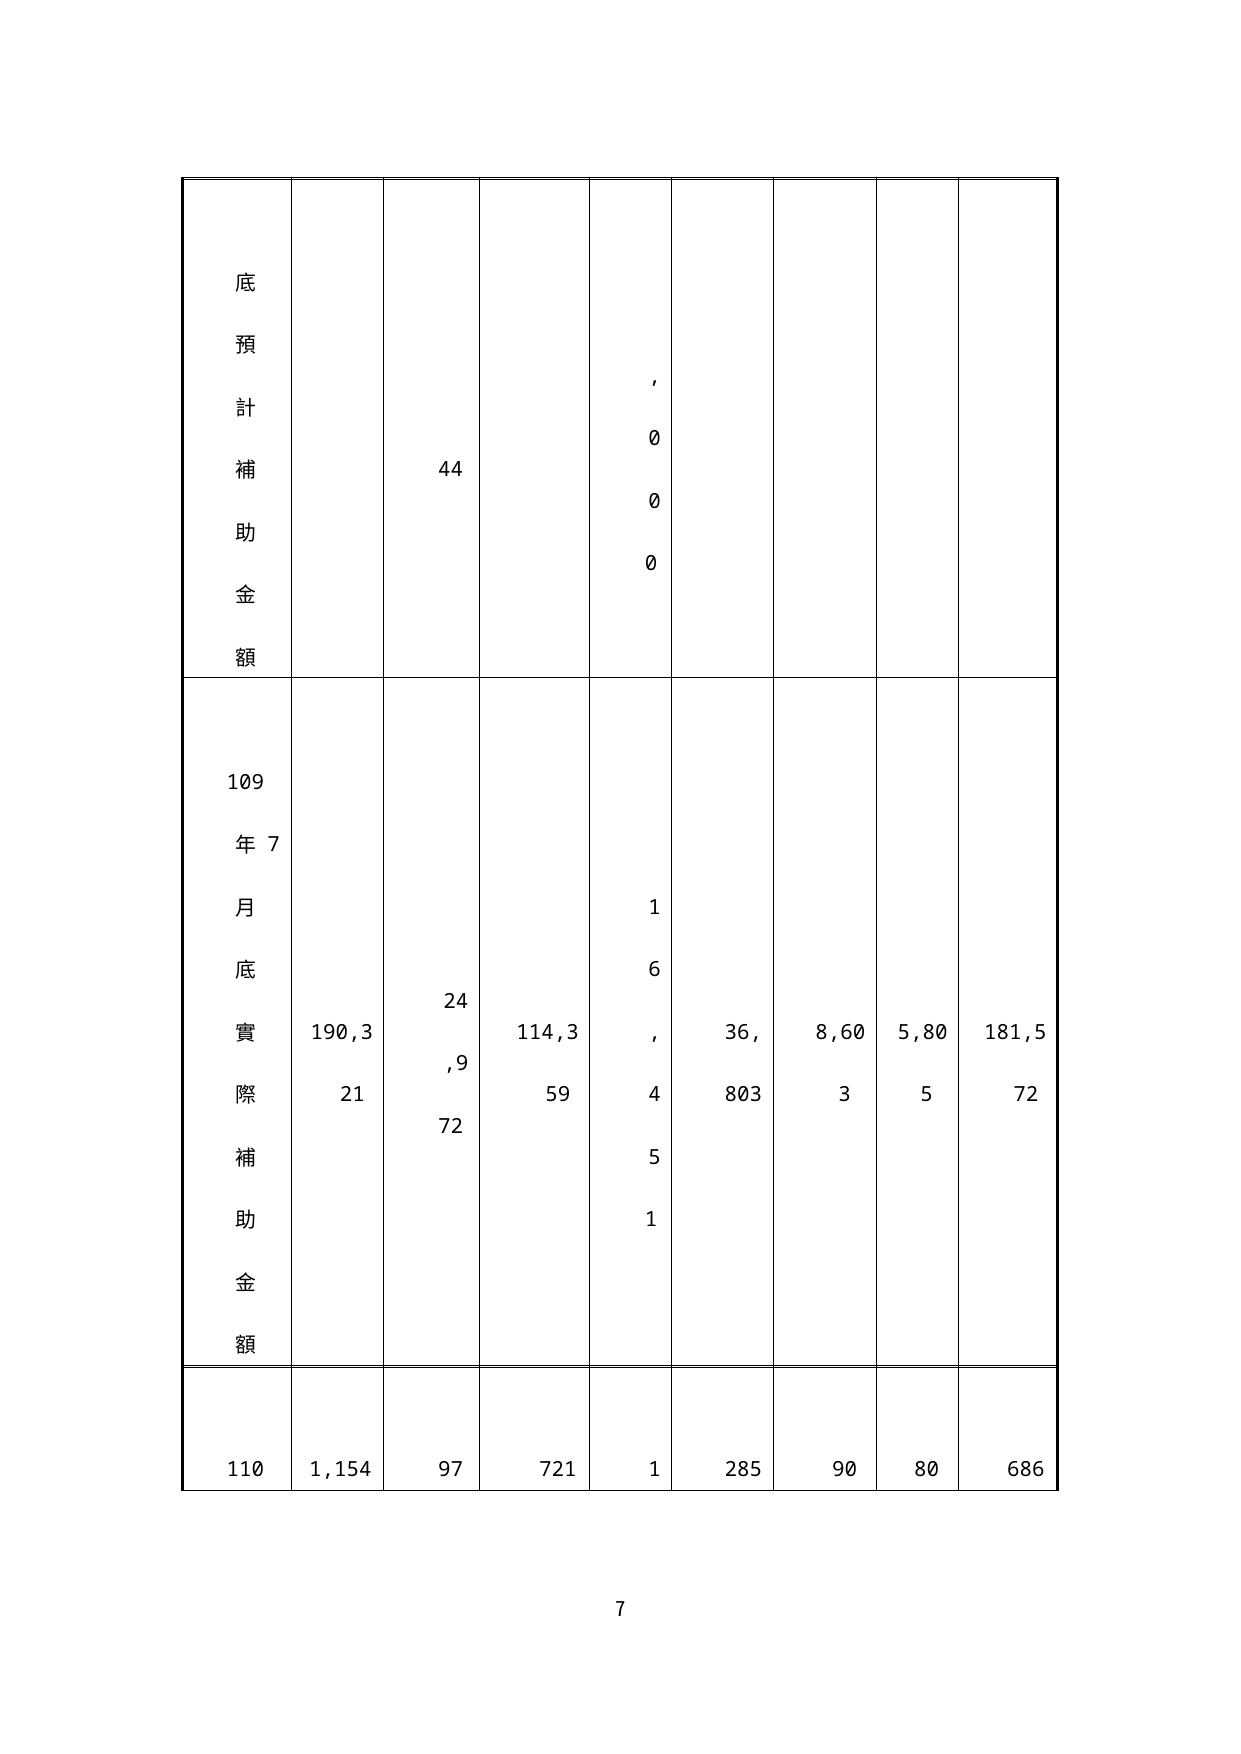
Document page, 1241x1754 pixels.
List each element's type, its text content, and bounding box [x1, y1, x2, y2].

table_cell 109年7月底實際補助金額 [184, 678, 291, 1365]
table_cell 1 [590, 1368, 671, 1490]
table_cell ,000 [590, 180, 671, 677]
table_cell 5,805 [877, 678, 958, 1365]
table_cell 80 [877, 1368, 958, 1490]
table_cell [774, 180, 876, 677]
table_cell 285 [672, 1368, 773, 1490]
table_cell [877, 180, 958, 677]
table_cell 44 [384, 180, 479, 677]
table_cell 1,154 [292, 1368, 383, 1490]
table_cell 90 [774, 1368, 876, 1490]
table_cell 110 [184, 1368, 291, 1490]
table_cell 97 [384, 1368, 479, 1490]
table_cell 16,451 [590, 678, 671, 1365]
table_cell 190,321 [292, 678, 383, 1365]
table_cell [672, 180, 773, 677]
table_cell 721 [480, 1368, 589, 1490]
table_cell 114,359 [480, 678, 589, 1365]
table_cell 36,803 [672, 678, 773, 1365]
table_cell [480, 180, 589, 677]
table_cell [292, 180, 383, 677]
table_cell 686 [959, 1368, 1056, 1490]
table_cell 底預計補助金額 [184, 180, 291, 677]
table_cell 181,572 [959, 678, 1056, 1365]
table_cell 8,603 [774, 678, 876, 1365]
table_cell 24,972 [384, 678, 479, 1365]
table_cell [959, 180, 1056, 677]
